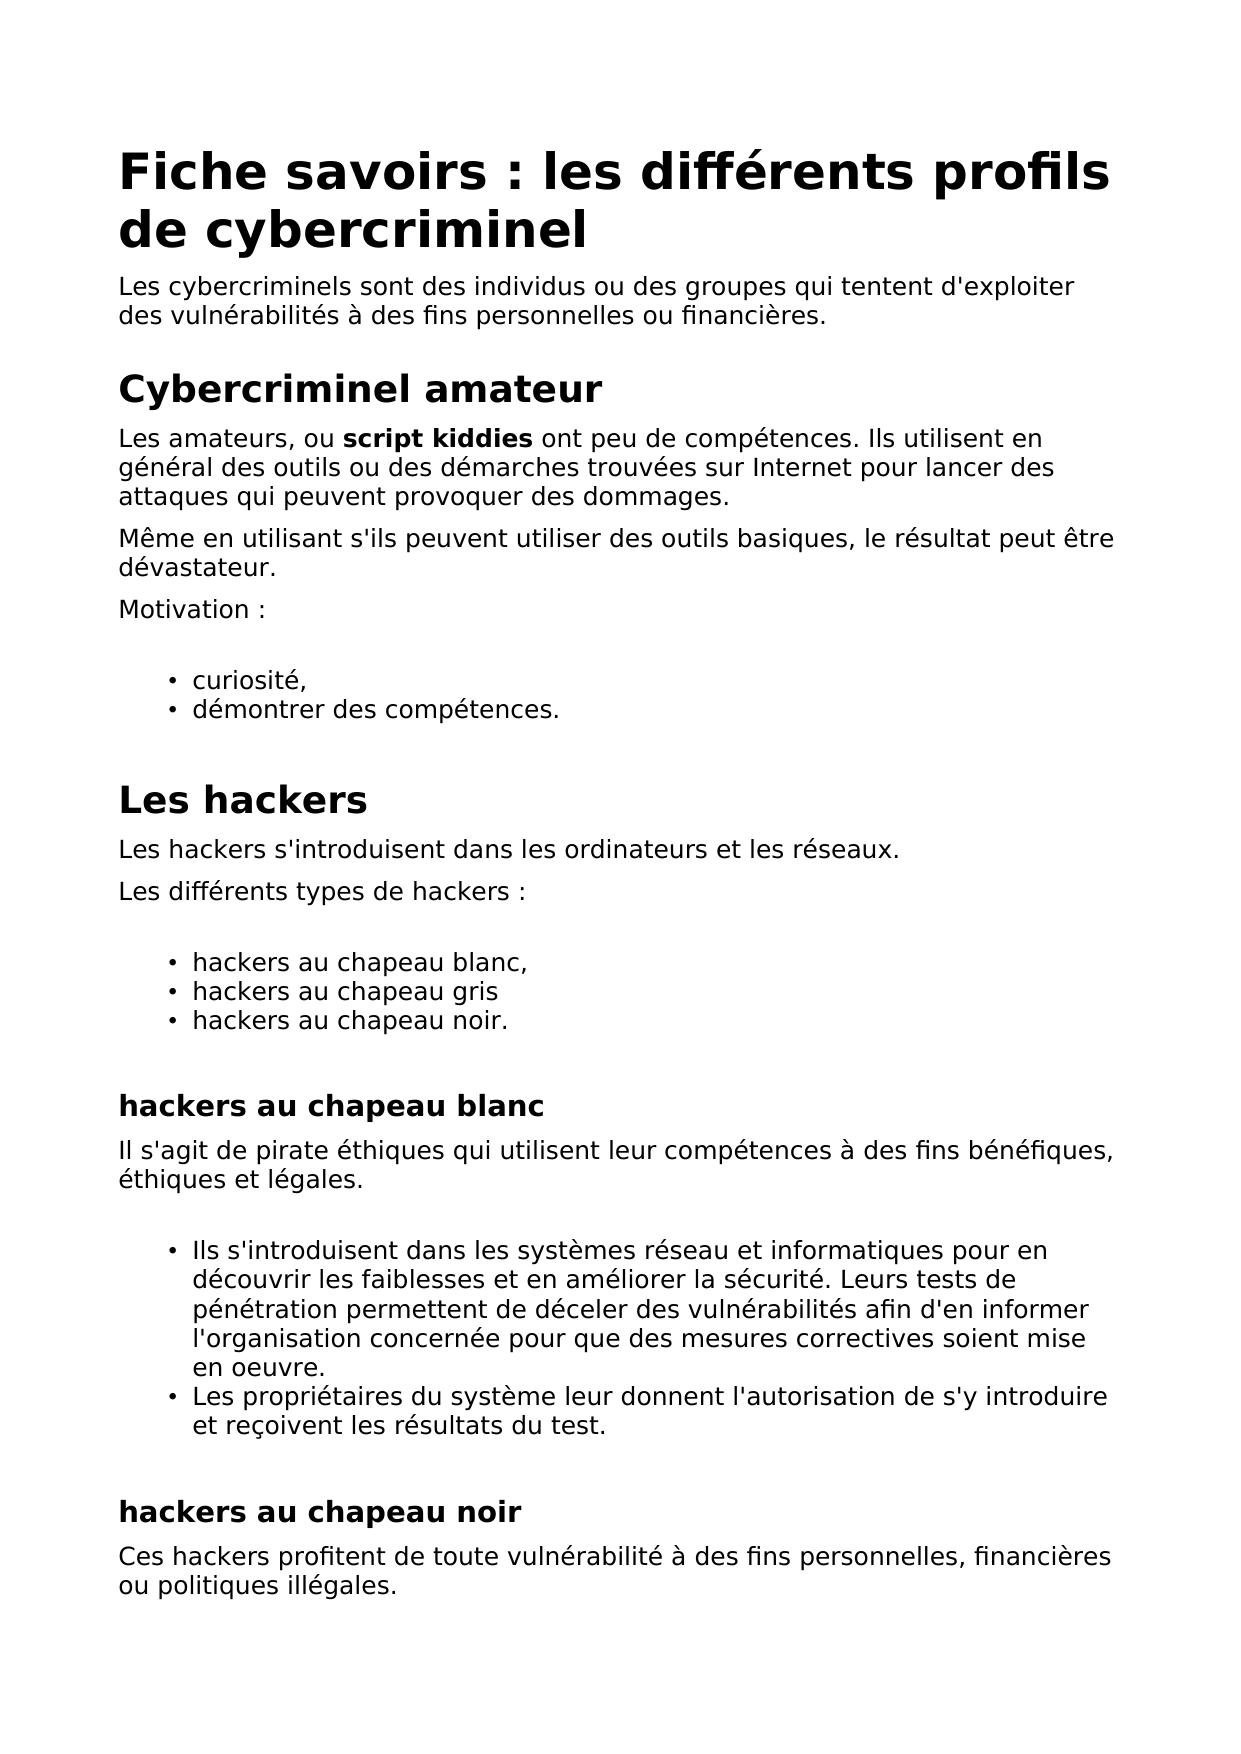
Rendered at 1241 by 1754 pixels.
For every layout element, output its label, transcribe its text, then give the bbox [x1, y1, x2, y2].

text Les différents types de hackers : [118, 877, 1122, 906]
text Les hackers s'introduisent dans les ordinateurs et les réseaux. [118, 835, 1122, 864]
subtitle Les hackers [118, 779, 1122, 822]
list hackers au chapeau blanc, [177, 948, 1122, 977]
subtitle Cybercriminel amateur [118, 368, 1122, 412]
text Les cybercriminels sont des individus ou des groupes qui tentent d'exploiter des vulnérabilités à des fins personnelles ou financières. [118, 272, 1122, 330]
list Ils s'introduisent dans les systèmes réseau et informatiques pour en découvrir les faiblesses et en améliorer la sécurité. Leurs tests de pénétration permettent de déceler des vulnérabilités afin d'en informer l'organisation concernée pour que des mesures correctives soient mise en oeuvre. [177, 1237, 1122, 1382]
text Même en utilisant s'ils peuvent utiliser des outils basiques, le résultat peut être dévastateur. [118, 524, 1122, 582]
subtitle hackers au chapeau blanc [118, 1090, 1122, 1124]
subtitle hackers au chapeau noir [118, 1495, 1122, 1529]
text Les amateurs, ou script kiddies ont peu de compétences. Ils utilisent en général des outils ou des démarches trouvées sur Internet pour lancer des attaques qui peuvent provoquer des dommages. [118, 424, 1122, 512]
list Les propriétaires du système leur donnent l'autorisation de s'y introduire et reçoivent les résultats du test. [177, 1382, 1122, 1441]
text Il s'agit de pirate éthiques qui utilisent leur compétences à des fins bénéfiques, éthiques et légales. [118, 1136, 1122, 1194]
list démontrer des compétences. [177, 695, 1122, 724]
text Motivation : [118, 595, 1122, 624]
list hackers au chapeau gris [177, 977, 1122, 1006]
subtitle Fiche savoirs : les différents profils de cybercriminel [118, 143, 1122, 259]
list hackers au chapeau noir. [177, 1006, 1122, 1035]
list curiosité, [177, 666, 1122, 695]
text Ces hackers profitent de toute vulnérabilité à des fins personnelles, financières ou politiques illégales. [118, 1542, 1122, 1600]
